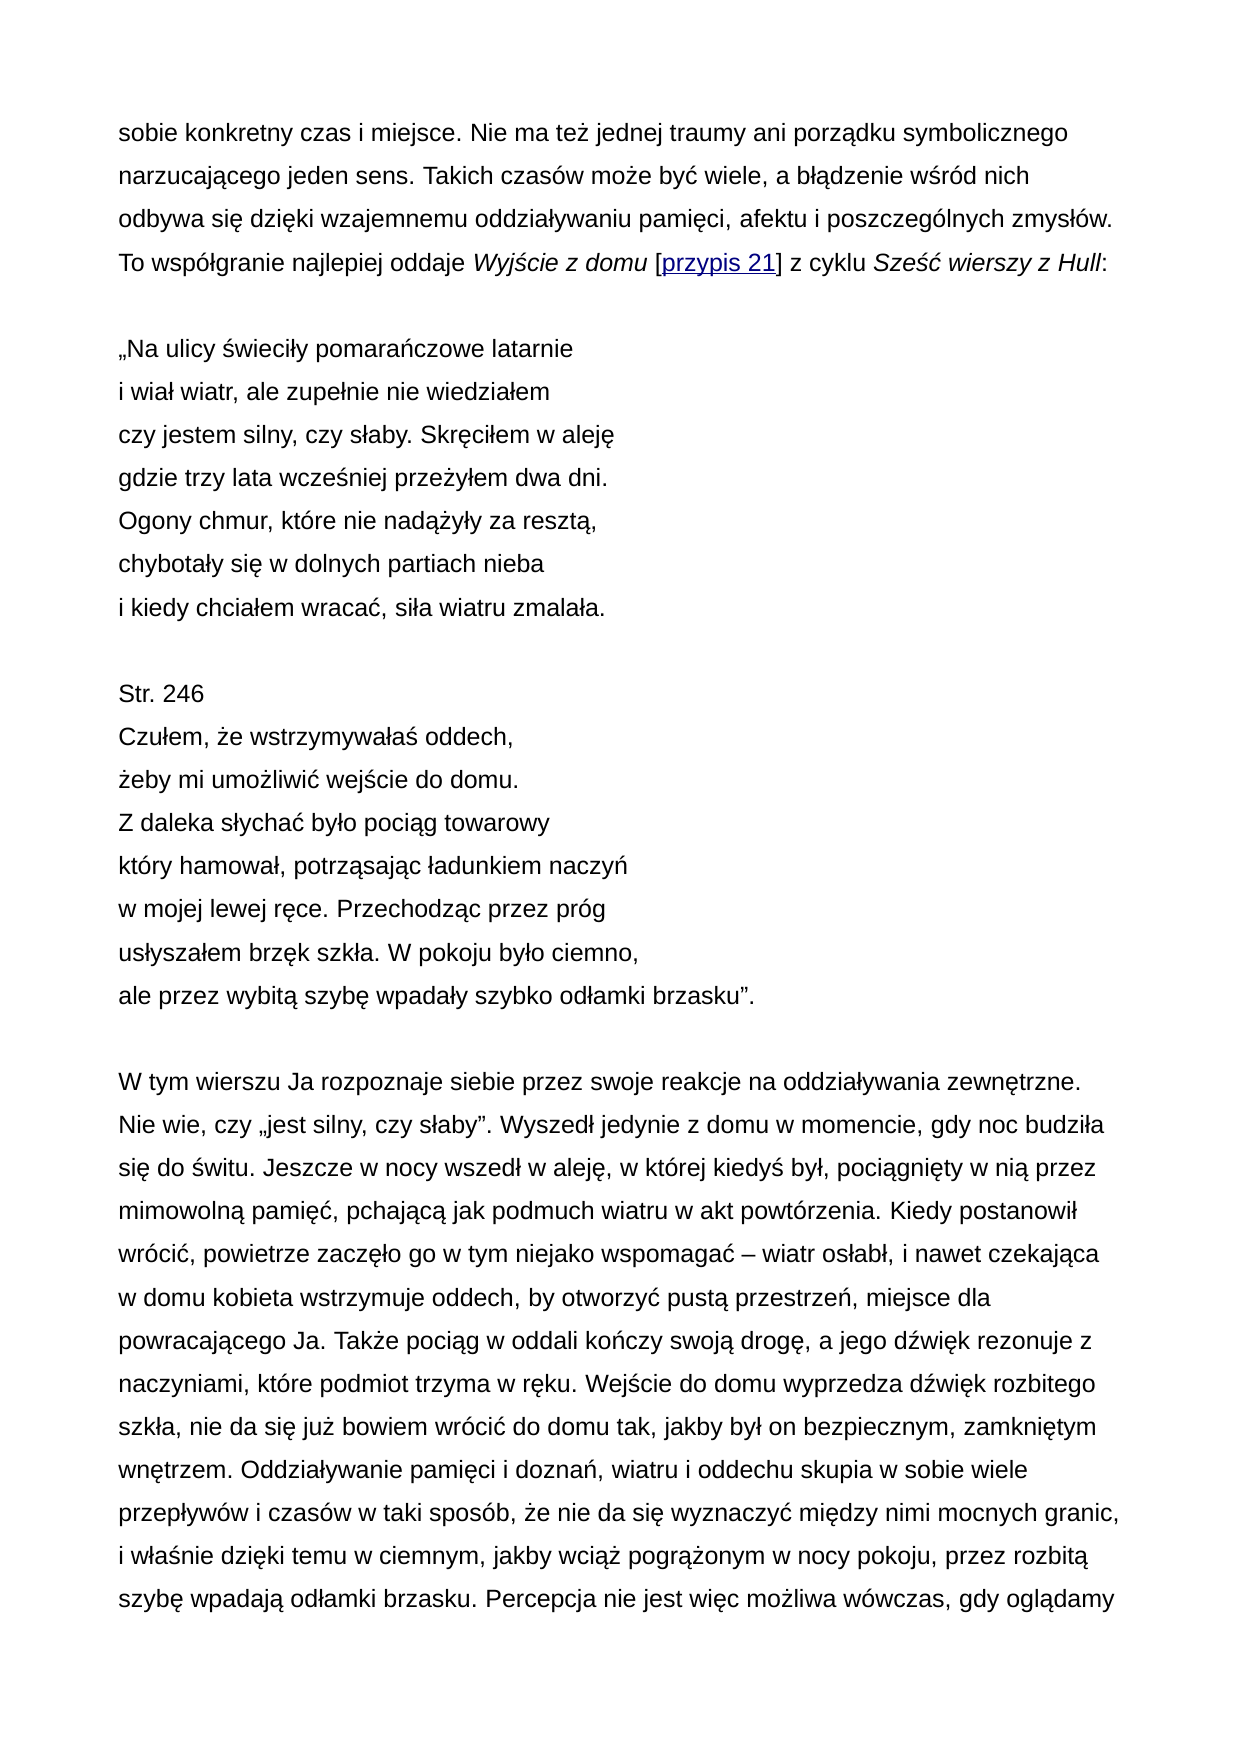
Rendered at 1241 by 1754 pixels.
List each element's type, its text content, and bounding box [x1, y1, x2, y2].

text ale przez wybitą szybę wpadały szybko odłamki brzasku”. [118, 981, 1122, 1009]
text Ogony chmur, które nie nadążyły za resztą, [118, 506, 1122, 535]
text Czułem, że wstrzymywałaś oddech, [118, 722, 1122, 751]
text gdzie trzy lata wcześniej przeżyłem dwa dni. [118, 463, 1122, 492]
text żeby mi umożliwić wejście do domu. [118, 765, 1122, 794]
text czy jestem silny, czy słaby. Skręciłem w aleję [118, 420, 1122, 449]
text Str. 246 [118, 679, 1122, 707]
text w mojej lewej ręce. Przechodząc przez próg [118, 894, 1122, 923]
text W tym wierszu Ja rozpoznaje siebie przez swoje reakcje na oddziaływania zewnętrzne. Nie wie, czy „jest silny, czy słaby”. Wyszedł jedynie z domu w momencie, gdy noc budziła się do świtu. Jeszcze w nocy wszedł w aleję, w której kiedyś był, pociągnięty w nią przez mimowolną pamięć, pchającą jak podmuch wiatru w akt powtórzenia. Kiedy postanowił wrócić, powietrze zaczęło go w tym niejako wspomagać – wiatr osłabł, i nawet czekająca w domu kobieta wstrzymuje oddech, by otworzyć pustą przestrzeń, miejsce dla powracającego Ja. Także pociąg w oddali kończy swoją drogę, a jego dźwięk rezonuje z naczyniami, które podmiot trzyma w ręku. Wejście do domu wyprzedza dźwięk rozbitego szkła, nie da się już bowiem wrócić do domu tak, jakby był on bezpiecznym, zamkniętym wnętrzem. Oddziaływanie pamięci i doznań, wiatru i oddechu skupia w sobie wiele przepływów i czasów w taki sposób, że nie da się wyznaczyć między nimi mocnych granic, i właśnie dzięki temu w ciemnym, jakby wciąż pogrążonym w nocy pokoju, przez rozbitą szybę wpadają odłamki brzasku. Percepcja nie jest więc możliwa wówczas, gdy oglądamy [118, 1067, 1122, 1613]
text usłyszałem brzęk szkła. W pokoju było ciemno, [118, 937, 1122, 966]
text który hamował, potrząsając ładunkiem naczyń [118, 851, 1122, 880]
text sobie konkretny czas i miejsce. Nie ma też jednej traumy ani porządku symbolicznego narzucającego jeden sens. Takich czasów może być wiele, a błądzenie wśród nich odbywa się dzięki wzajemnemu oddziaływaniu pamięci, afektu i poszczególnych zmysłów. [118, 118, 1122, 233]
text chybotały się w dolnych partiach nieba [118, 549, 1122, 578]
text i kiedy chciałem wracać, siła wiatru zmalała. [118, 592, 1122, 621]
text „Na ulicy świeciły pomarańczowe latarnie [118, 334, 1122, 362]
text i wiał wiatr, ale zupełnie nie wiedziałem [118, 377, 1122, 406]
text Z daleka słychać było pociąg towarowy [118, 808, 1122, 837]
text To współgranie najlepiej oddaje Wyjście z domu [przypis 21] z cyklu Sześć wierszy z Hull: [118, 247, 1122, 276]
